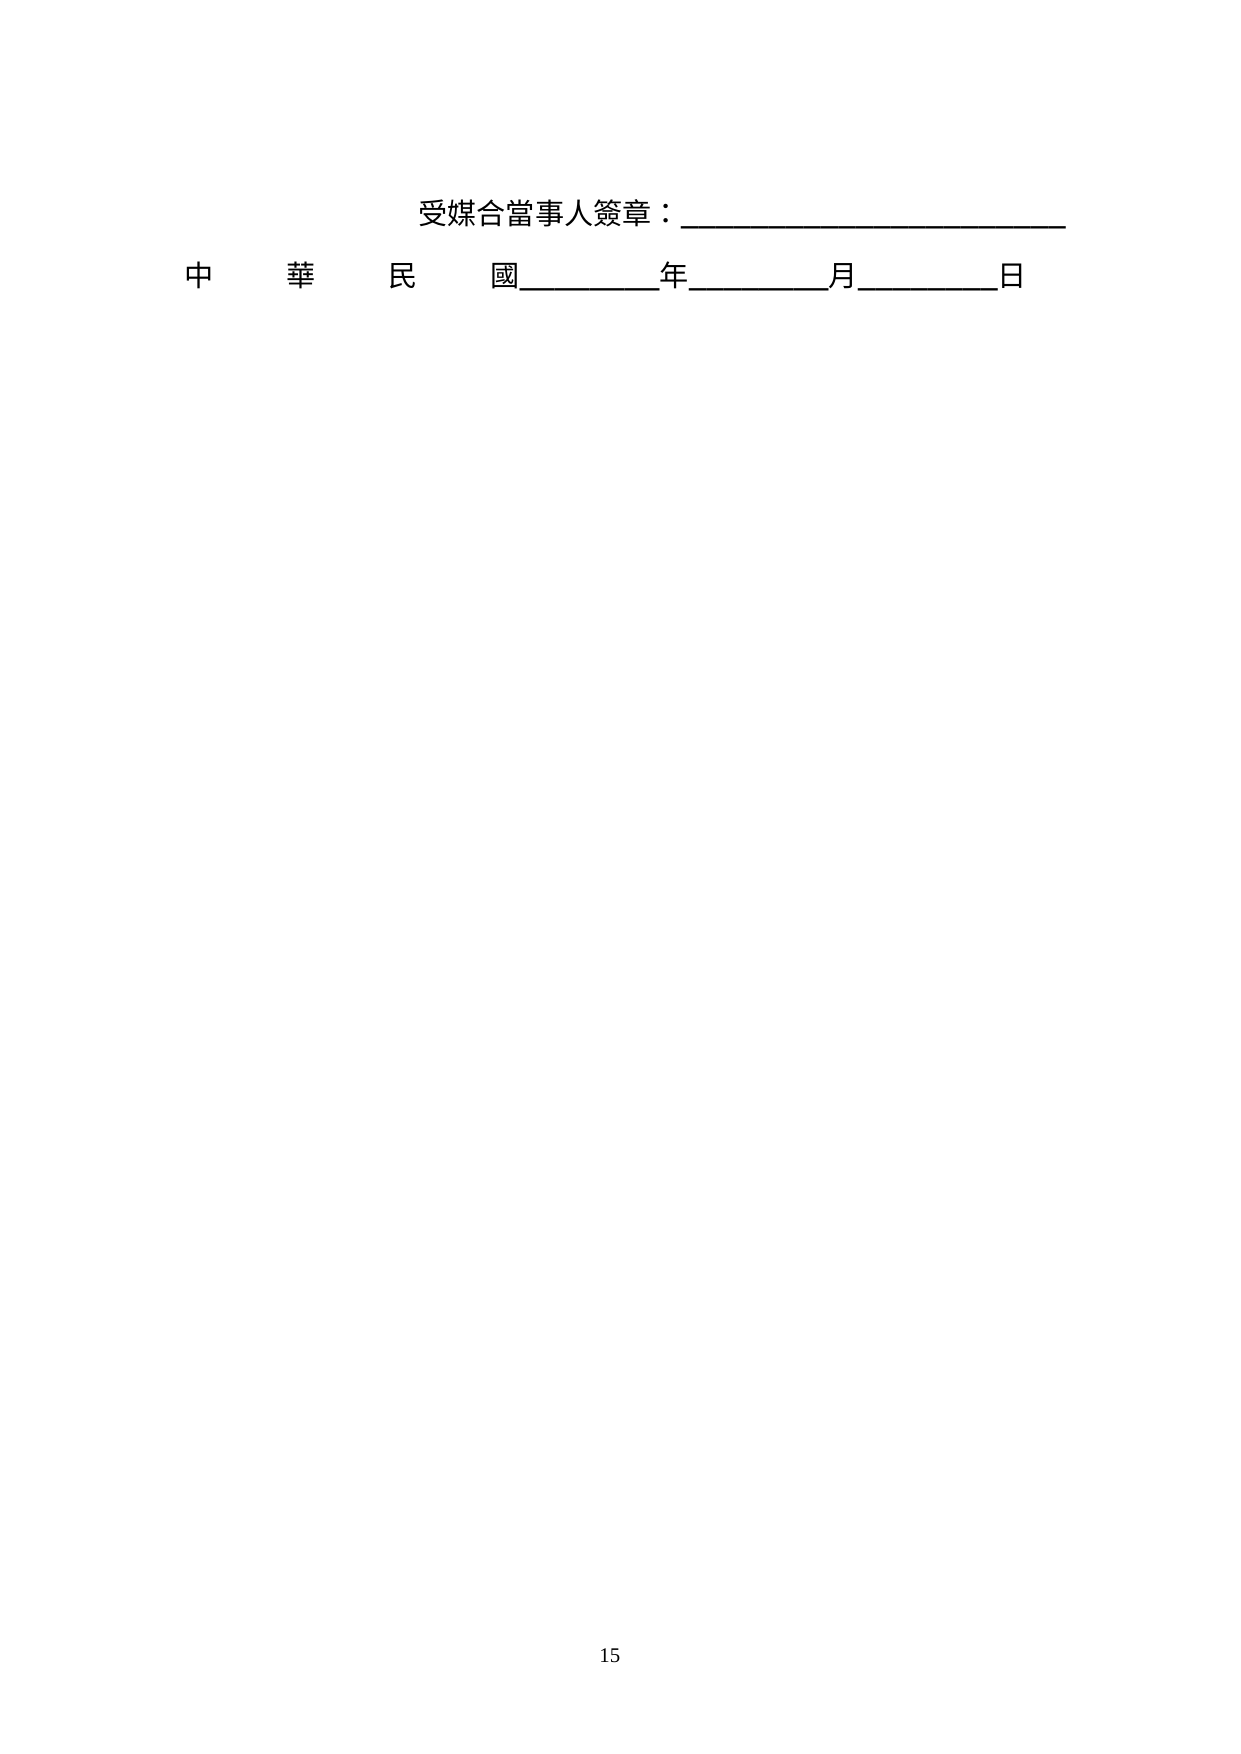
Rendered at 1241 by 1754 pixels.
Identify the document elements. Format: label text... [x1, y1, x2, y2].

text 中 華 民 國________年________月________日 [118, 233, 1092, 295]
text 受媒合當事人簽章：______________________ [118, 170, 1092, 233]
